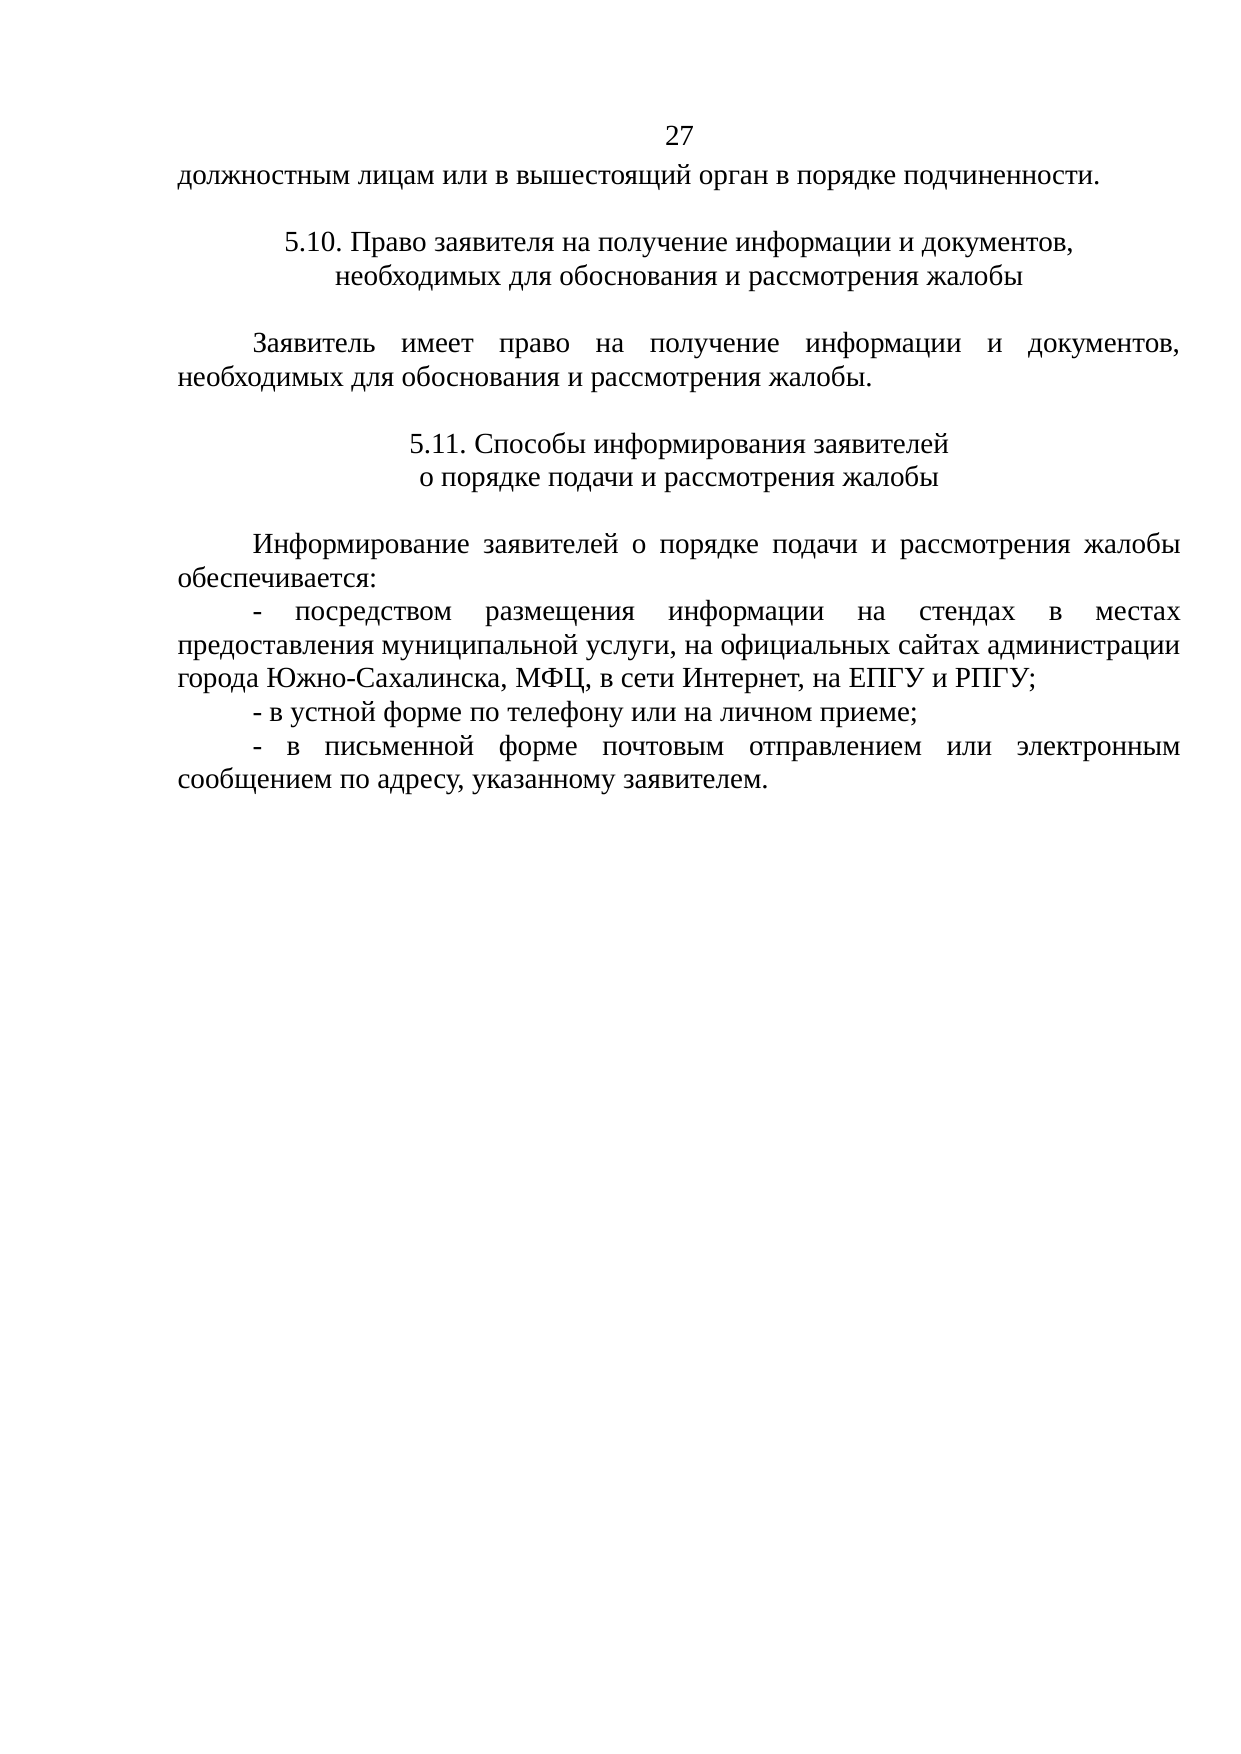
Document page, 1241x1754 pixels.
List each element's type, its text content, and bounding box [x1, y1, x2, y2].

subtitle 5.11. Способы информирования заявителей [177, 426, 1181, 459]
text Информирование заявителей о порядке подачи и рассмотрения жалобы обеспечивается: [177, 527, 1181, 594]
text о порядке подачи и рассмотрения жалобы [177, 459, 1181, 493]
text Заявитель имеет право на получение информации и документов, необходимых для обоснования и рассмотрения жалобы. [177, 325, 1181, 392]
text - в устной форме по телефону или на личном приеме; [177, 694, 1181, 728]
text должностным лицам или в вышестоящий орган в порядке подчиненности. [177, 158, 1181, 191]
text - в письменной форме почтовым отправлением или электронным сообщением по адресу, указанному заявителем. [177, 728, 1181, 795]
subtitle 5.10. Право заявителя на получение информации и документов, [177, 225, 1181, 258]
text - посредством размещения информации на стендах в местах предоставления муниципальной услуги, на официальных сайтах администрации города Южно-Сахалинска, МФЦ, в сети Интернет, на ЕПГУ и РПГУ; [177, 594, 1181, 694]
text необходимых для обоснования и рассмотрения жалобы [177, 258, 1181, 292]
